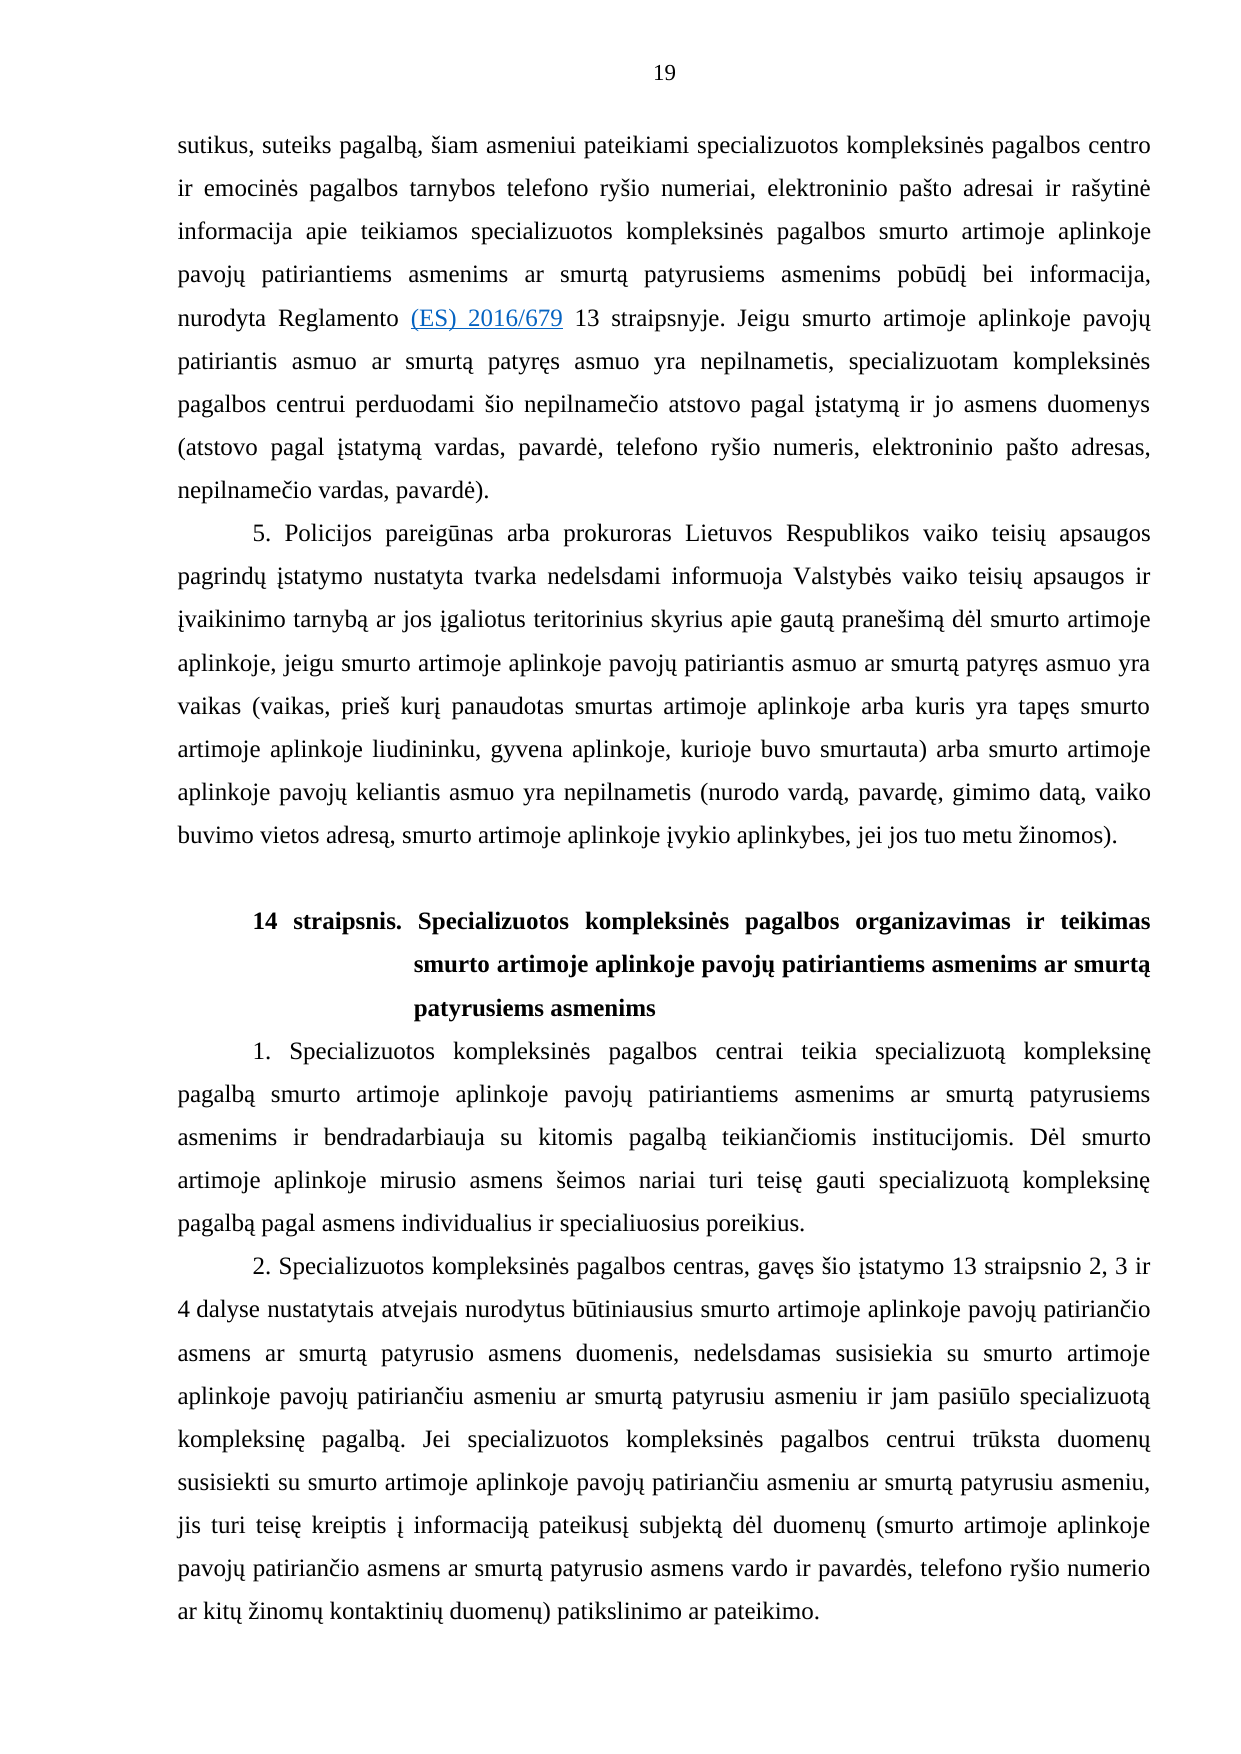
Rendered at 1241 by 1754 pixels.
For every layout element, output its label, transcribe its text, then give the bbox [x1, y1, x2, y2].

text 14 straipsnis. Specializuotos kompleksinės pagalbos organizavimas ir teikimas smurto artimoje aplinkoje pavojų patiriantiems asmenims ar smurtą patyrusiems asmenims [252, 906, 1152, 1021]
text sutikus, suteiks pagalbą, šiam asmeniui pateikiami specializuotos kompleksinės pagalbos centro ir emocinės pagalbos tarnybos telefono ryšio numeriai, elektroninio pašto adresai ir rašytinė informacija apie teikiamos specializuotos kompleksinės pagalbos smurto artimoje aplinkoje pavojų patiriantiems asmenims ar smurtą patyrusiems asmenims pobūdį bei informacija, nurodyta Reglamento (ES) 2016/679 13 straipsnyje. Jeigu smurto artimoje aplinkoje pavojų patiriantis asmuo ar smurtą patyręs asmuo yra nepilnametis, specializuotam kompleksinės pagalbos centrui perduodami šio nepilnamečio atstovo pagal įstatymą ir jo asmens duomenys (atstovo pagal įstatymą vardas, pavardė, telefono ryšio numeris, elektroninio pašto adresas, nepilnamečio vardas, pavardė). [177, 130, 1152, 504]
text 2. Specializuotos kompleksinės pagalbos centras, gavęs šio įstatymo 13 straipsnio 2, 3 ir 4 dalyse nustatytais atvejais nurodytus būtiniausius smurto artimoje aplinkoje pavojų patiriančio asmens ar smurtą patyrusio asmens duomenis, nedelsdamas susisiekia su smurto artimoje aplinkoje pavojų patiriančiu asmeniu ar smurtą patyrusiu asmeniu ir jam pasiūlo specializuotą kompleksinę pagalbą. Jei specializuotos kompleksinės pagalbos centrui trūksta duomenų susisiekti su smurto artimoje aplinkoje pavojų patiriančiu asmeniu ar smurtą patyrusiu asmeniu, jis turi teisę kreiptis į informaciją pateikusį subjektą dėl duomenų (smurto artimoje aplinkoje pavojų patiriančio asmens ar smurtą patyrusio asmens vardo ir pavardės, telefono ryšio numerio ar kitų žinomų kontaktinių duomenų) patikslinimo ar pateikimo. [177, 1251, 1152, 1625]
text 1. Specializuotos kompleksinės pagalbos centrai teikia specializuotą kompleksinę pagalbą smurto artimoje aplinkoje pavojų patiriantiems asmenims ar smurtą patyrusiems asmenims ir bendradarbiauja su kitomis pagalbą teikiančiomis institucijomis. Dėl smurto artimoje aplinkoje mirusio asmens šeimos nariai turi teisę gauti specializuotą kompleksinę pagalbą pagal asmens individualius ir specialiuosius poreikius. [177, 1036, 1152, 1237]
text 5. Policijos pareigūnas arba prokuroras Lietuvos Respublikos vaiko teisių apsaugos pagrindų įstatymo nustatyta tvarka nedelsdami informuoja Valstybės vaiko teisių apsaugos ir įvaikinimo tarnybą ar jos įgaliotus teritorinius skyrius apie gautą pranešimą dėl smurto artimoje aplinkoje, jeigu smurto artimoje aplinkoje pavojų patiriantis asmuo ar smurtą patyręs asmuo yra vaikas (vaikas, prieš kurį panaudotas smurtas artimoje aplinkoje arba kuris yra tapęs smurto artimoje aplinkoje liudininku, gyvena aplinkoje, kurioje buvo smurtauta) arba smurto artimoje aplinkoje pavojų keliantis asmuo yra nepilnametis (nurodo vardą, pavardę, gimimo datą, vaiko buvimo vietos adresą, smurto artimoje aplinkoje įvykio aplinkybes, jei jos tuo metu žinomos). [177, 518, 1152, 849]
